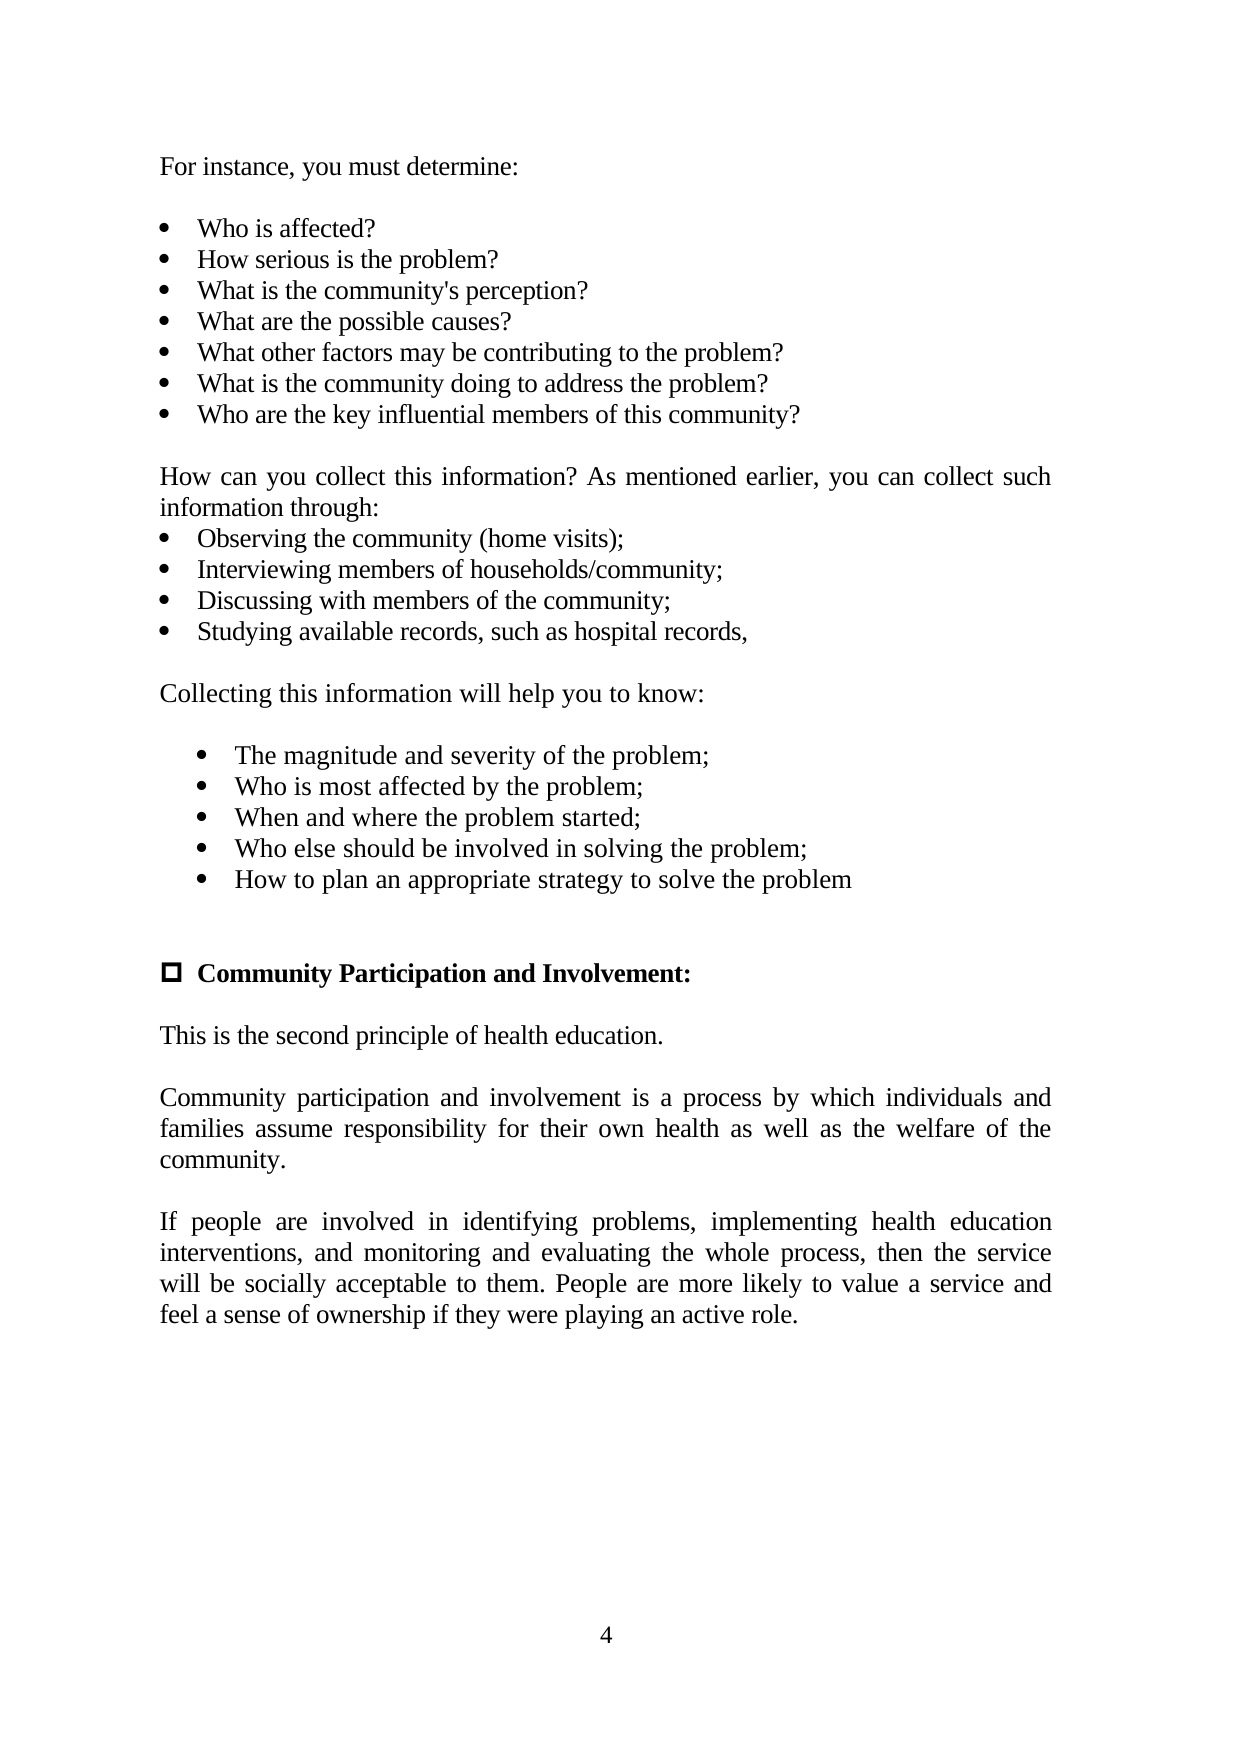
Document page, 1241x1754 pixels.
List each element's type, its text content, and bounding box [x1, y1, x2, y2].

list Interviewing members of households/community; [159, 553, 1053, 584]
list Who else should be involved in solving the problem; [197, 833, 1053, 864]
list What other factors may be contributing to the problem? [159, 336, 1053, 367]
list Studying available records, such as hospital records, [159, 616, 1053, 647]
text This is the second principle of health education. [159, 1019, 1053, 1050]
list Who is affected? [159, 212, 1053, 243]
text If people are involved in identifying problems, implementing health education interventions, and monitoring and evaluating the whole process, then the service will be socially acceptable to them. People are more likely to value a service and feel a sense of ownership if they were playing an active role. [159, 1205, 1053, 1329]
text Community participation and involvement is a process by which individuals and families assume responsibility for their own health as well as the welfare of the community. [159, 1081, 1053, 1174]
list How to plan an appropriate strategy to solve the problem [197, 864, 1053, 895]
list Discussing with members of the community; [159, 584, 1053, 616]
text Collecting this information will help you to know: [159, 678, 1053, 709]
list What is the community's perception? [159, 274, 1053, 305]
list Observing the community (home visits); [159, 522, 1053, 553]
list Who are the key influential members of this community? [159, 398, 1053, 429]
list What is the community doing to address the problem? [159, 367, 1053, 398]
list When and where the problem started; [197, 802, 1053, 833]
list Who is most affected by the problem; [197, 771, 1053, 802]
text How can you collect this information? As mentioned earlier, you can collect such information through: [159, 460, 1053, 522]
text For instance, you must determine: [159, 150, 1053, 181]
list How serious is the problem? [159, 243, 1053, 274]
list What are the possible causes? [159, 305, 1053, 336]
list The magnitude and severity of the problem; [197, 740, 1053, 771]
list Community Participation and Involvement: [159, 957, 1053, 988]
